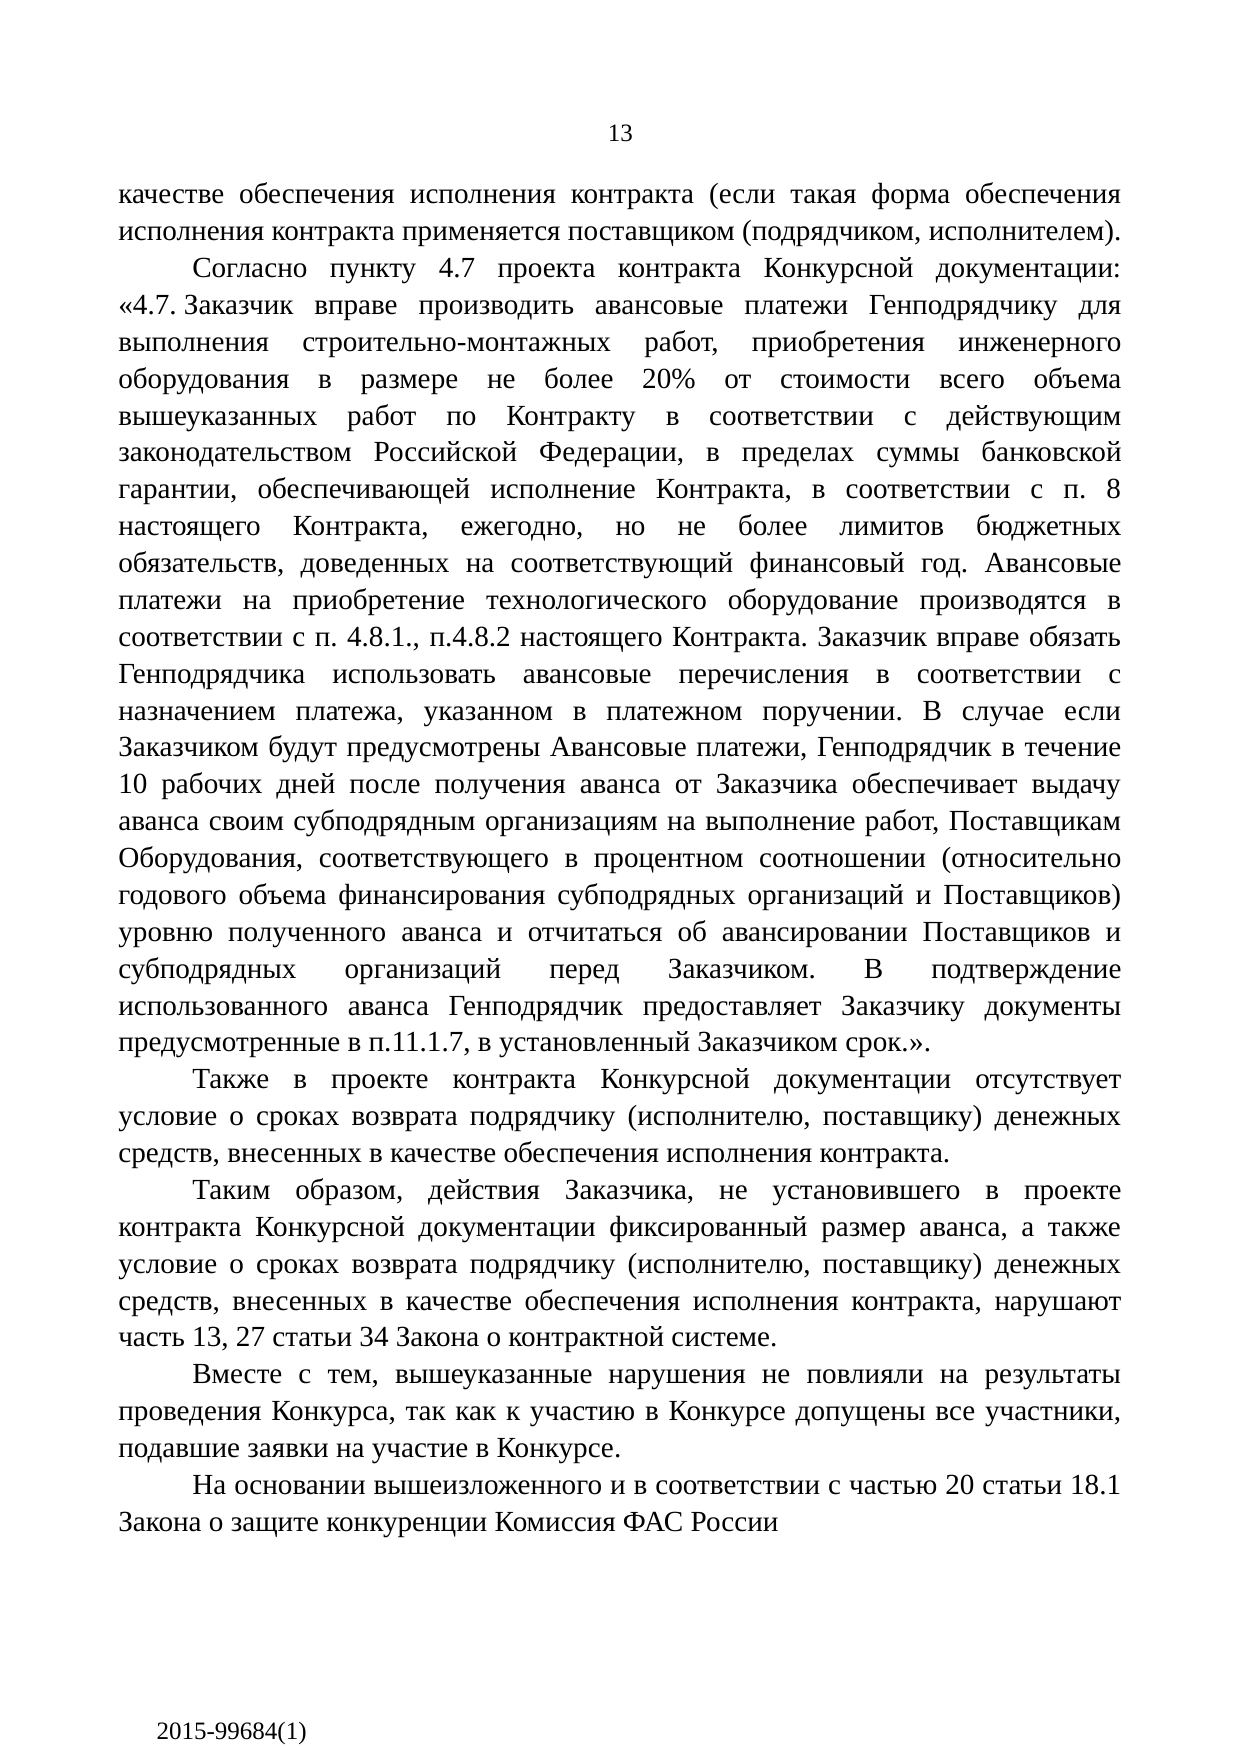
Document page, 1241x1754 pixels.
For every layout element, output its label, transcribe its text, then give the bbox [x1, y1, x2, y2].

text Согласно пункту 4.7 проекта контракта Конкурсной документации: «4.7. Заказчик вправе производить авансовые платежи Генподрядчику для выполнения строительно-монтажных работ, приобретения инженерного оборудования в размере не более 20% от стоимости всего объема вышеуказанных работ по Контракту в соответствии с действующим законодательством Российской Федерации, в пределах суммы банковской гарантии, обеспечивающей исполнение Контракта, в соответствии с п. 8 настоящего Контракта, ежегодно, но не более лимитов бюджетных обязательств, доведенных на соответствующий финансовый год. Авансовые платежи на приобретение технологического оборудование производятся в соответствии с п. 4.8.1., п.4.8.2 настоящего Контракта. Заказчик вправе обязать Генподрядчика использовать авансовые перечисления в соответствии с назначением платежа, указанном в платежном поручении. В случае если Заказчиком будут предусмотрены Авансовые платежи, Генподрядчик в течение 10 рабочих дней после получения аванса от Заказчика обеспечивает выдачу аванса своим субподрядным организациям на выполнение работ, Поставщикам Оборудования, соответствующего в процентном соотношении (относительно годового объема финансирования субподрядных организаций и Поставщиков) уровню полученного аванса и отчитаться об авансировании Поставщиков и субподрядных организаций перед Заказчиком. В подтверждение использованного аванса Генподрядчик предоставляет Заказчику документы предусмотренные в п.11.1.7, в установленный Заказчиком срок.». [118, 250, 1122, 1058]
text На основании вышеизложенного и в соответствии с частью 20 статьи 18.1 Закона о защите конкуренции Комиссия ФАС России [118, 1467, 1122, 1537]
text Также в проекте контракта Конкурсной документации отсутствует условие о сроках возврата подрядчику (исполнителю, поставщику) денежных средств, внесенных в качестве обеспечения исполнения контракта. [118, 1061, 1122, 1169]
text качестве обеспечения исполнения контракта (если такая форма обеспечения исполнения контракта применяется поставщиком (подрядчиком, исполнителем). [118, 176, 1122, 247]
text Таким образом, действия Заказчика, не установившего в проекте контракта Конкурсной документации фиксированный размер аванса, а также условие о сроках возврата подрядчику (исполнителю, поставщику) денежных средств, внесенных в качестве обеспечения исполнения контракта, нарушают часть 13, 27 статьи 34 Закона о контрактной системе. [118, 1172, 1122, 1353]
text Вместе с тем, вышеуказанные нарушения не повлияли на результаты проведения Конкурса, так как к участию в Конкурсе допущены все участники, подавшие заявки на участие в Конкурсе. [118, 1356, 1122, 1464]
